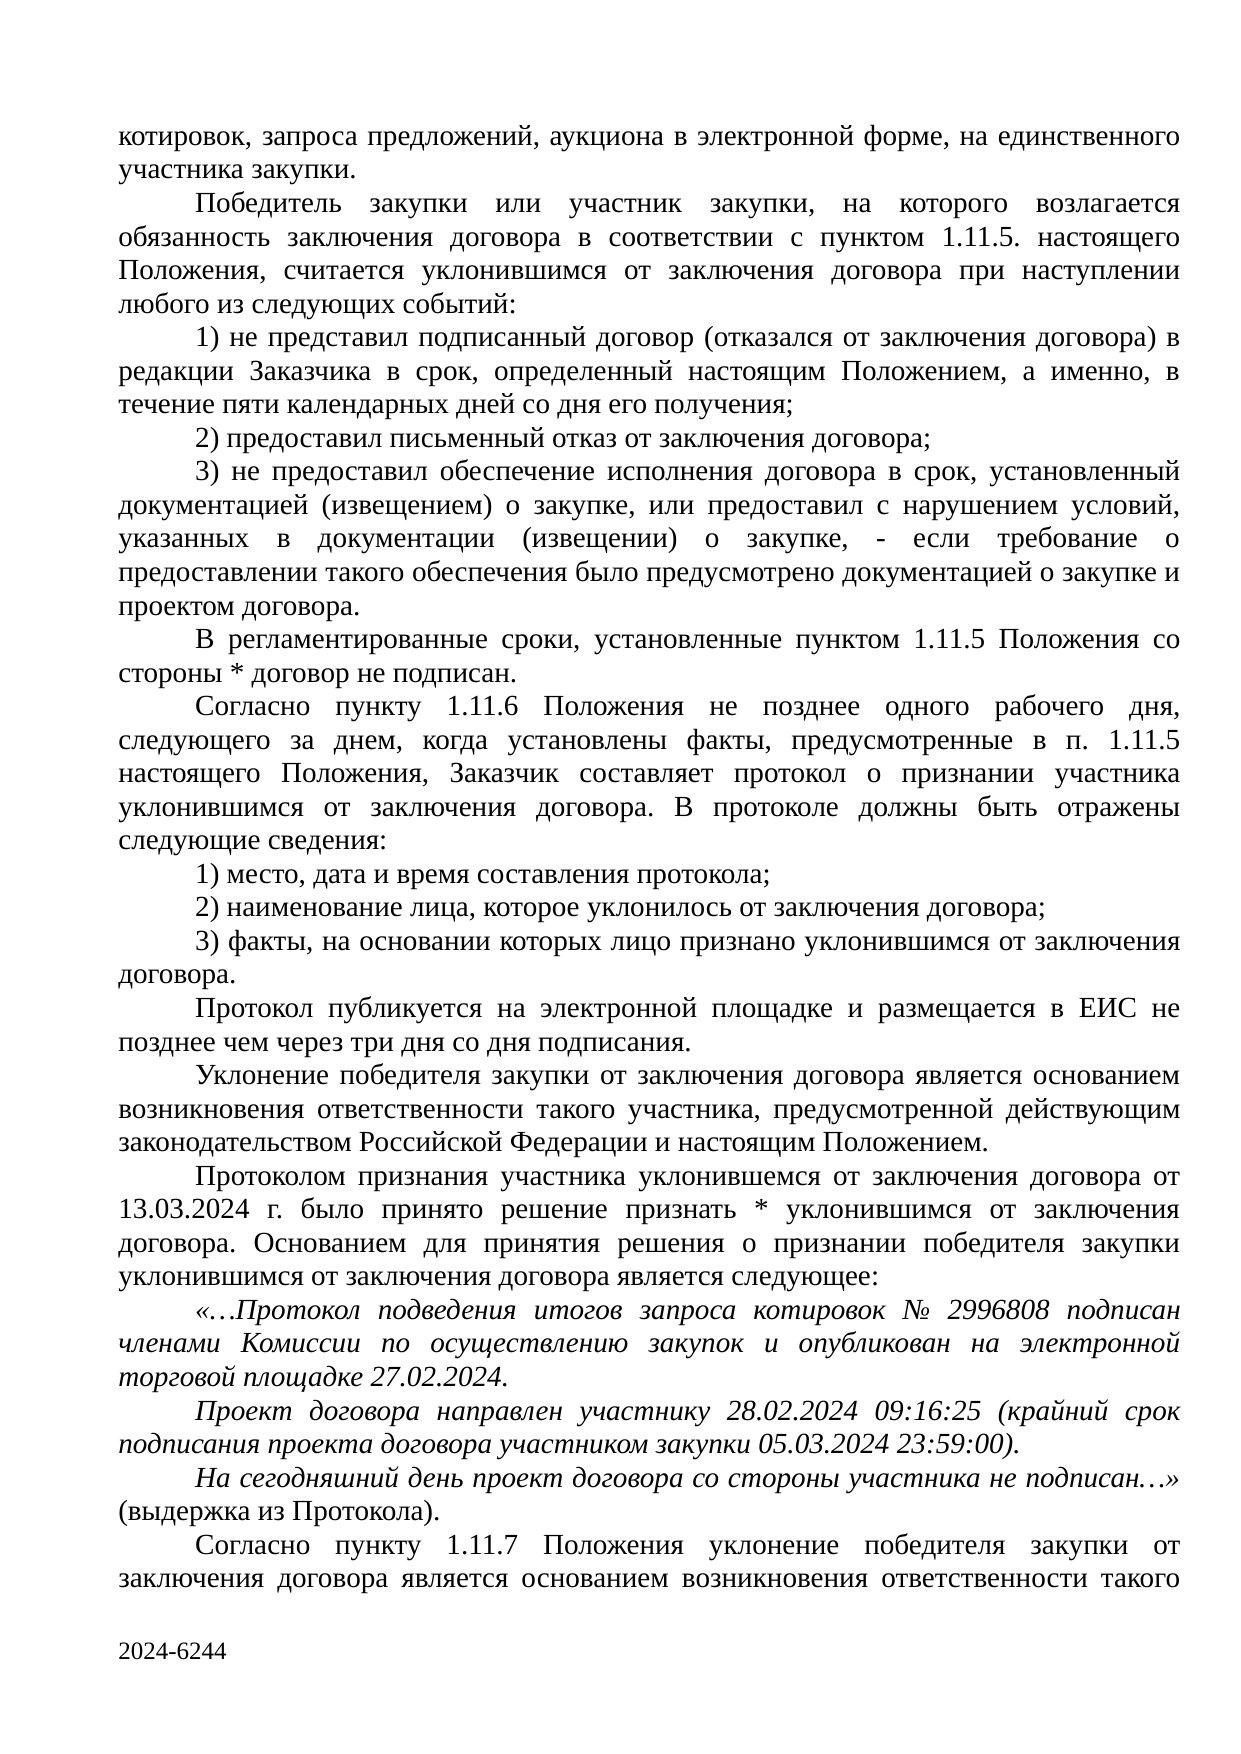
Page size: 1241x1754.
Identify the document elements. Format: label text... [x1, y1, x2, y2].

text 1) место, дата и время составления протокола; [118, 856, 1181, 889]
text Проект договора направлен участнику 28.02.2024 09:16:25 (крайний срок подписания проекта договора участником закупки 05.03.2024 23:59:00). [118, 1393, 1181, 1460]
text Уклонение победителя закупки от заключения договора является основанием возникновения ответственности такого участника, предусмотренной действующим законодательством Российской Федерации и настоящим Положением. [118, 1057, 1181, 1158]
text котировок, запроса предложений, аукциона в электронной форме, на единственного участника закупки. [118, 118, 1181, 185]
text 3) факты, на основании которых лицо признано уклонившимся от заключения договора. [118, 923, 1181, 990]
text На сегодняшний день проект договора со стороны участника не подписан…» (выдержка из Протокола). [118, 1460, 1181, 1527]
text В регламентированные сроки, установленные пунктом 1.11.5 Положения со стороны * договор не подписан. [118, 621, 1181, 688]
text Согласно пункту 1.11.7 Положения уклонение победителя закупки от заключения договора является основанием возникновения ответственности такого [118, 1527, 1181, 1594]
text 1) не представил подписанный договор (отказался от заключения договора) в редакции Заказчика в срок, определенный настоящим Положением, а именно, в течение пяти календарных дней со дня его получения; [118, 319, 1181, 420]
text Протоколом признания участника уклонившемся от заключения договора от 13.03.2024 г. было принято решение признать * уклонившимся от заключения договора. Основанием для принятия решения о признании победителя закупки уклонившимся от заключения договора является следующее: [118, 1158, 1181, 1292]
text Протокол публикуется на электронной площадке и размещается в ЕИС не позднее чем через три дня со дня подписания. [118, 990, 1181, 1057]
text Согласно пункту 1.11.6 Положения не позднее одного рабочего дня, следующего за днем, когда установлены факты, предусмотренные в п. 1.11.5 настоящего Положения, Заказчик составляет протокол о признании участника уклонившимся от заключения договора. В протоколе должны быть отражены следующие сведения: [118, 688, 1181, 856]
text 2) наименование лица, которое уклонилось от заключения договора; [118, 889, 1181, 923]
text Победитель закупки или участник закупки, на которого возлагается обязанность заключения договора в соответствии с пунктом 1.11.5. настоящего Положения, считается уклонившимся от заключения договора при наступлении любого из следующих событий: [118, 185, 1181, 319]
text «…Протокол подведения итогов запроса котировок № 2996808 подписан членами Комиссии по осуществлению закупок и опубликован на электронной торговой площадке 27.02.2024. [118, 1292, 1181, 1393]
text 3) не предоставил обеспечение исполнения договора в срок, установленный документацией (извещением) о закупке, или предоставил с нарушением условий, указанных в документации (извещении) о закупке, - если требование о предоставлении такого обеспечения было предусмотрено документацией о закупке и проектом договора. [118, 453, 1181, 621]
text 2) предоставил письменный отказ от заключения договора; [118, 420, 1181, 453]
